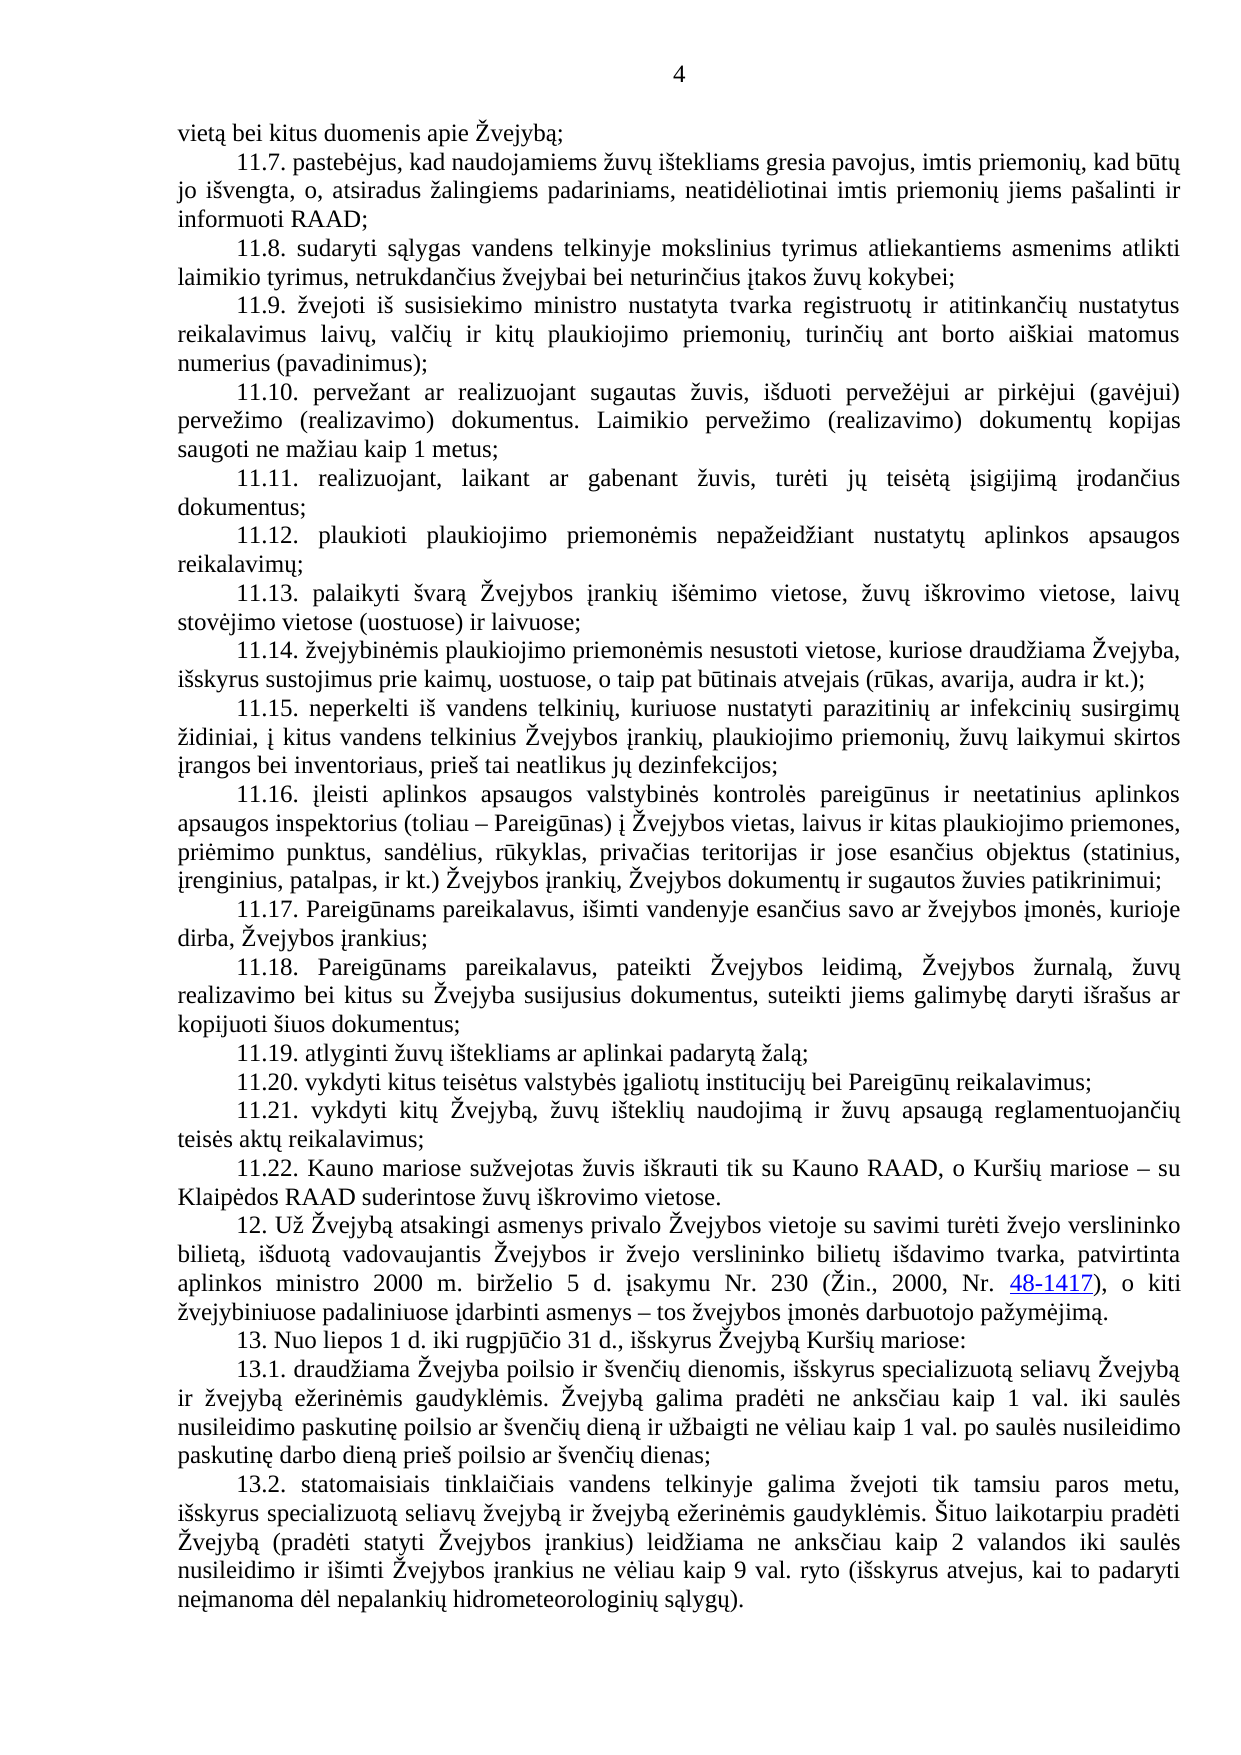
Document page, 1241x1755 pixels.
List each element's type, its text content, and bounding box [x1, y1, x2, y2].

text 11.9. žvejoti iš susisiekimo ministro nustatyta tvarka registruotų ir atitinkančių nustatytus reikalavimus laivų, valčių ir kitų plaukiojimo priemonių, turinčių ant borto aiškiai matomus numerius (pavadinimus); [177, 291, 1181, 377]
text 11.12. plaukioti plaukiojimo priemonėmis nepažeidžiant nustatytų aplinkos apsaugos reikalavimų; [177, 521, 1181, 578]
text 11.8. sudaryti sąlygas vandens telkinyje mokslinius tyrimus atliekantiems asmenims atlikti laimikio tyrimus, netrukdančius žvejybai bei neturinčius įtakos žuvų kokybei; [177, 233, 1181, 291]
text 11.17. Pareigūnams pareikalavus, išimti vandenyje esančius savo ar žvejybos įmonės, kurioje dirba, Žvejybos įrankius; [177, 894, 1181, 952]
text 11.7. pastebėjus, kad naudojamiems žuvų ištekliams gresia pavojus, imtis priemonių, kad būtų jo išvengta, o, atsiradus žalingiems padariniams, neatidėliotinai imtis priemonių jiems pašalinti ir informuoti RAAD; [177, 147, 1181, 233]
text 11.15. neperkelti iš vandens telkinių, kuriuose nustatyti parazitinių ar infekcinių susirgimų židiniai, į kitus vandens telkinius Žvejybos įrankių, plaukiojimo priemonių, žuvų laikymui skirtos įrangos bei inventoriaus, prieš tai neatlikus jų dezinfekcijos; [177, 693, 1181, 779]
text 11.10. pervežant ar realizuojant sugautas žuvis, išduoti pervežėjui ar pirkėjui (gavėjui) pervežimo (realizavimo) dokumentus. Laimikio pervežimo (realizavimo) dokumentų kopijas saugoti ne mažiau kaip 1 metus; [177, 377, 1181, 463]
text 13.2. statomaisiais tinklaičiais vandens telkinyje galima žvejoti tik tamsiu paros metu, išskyrus specializuotą seliavų žvejybą ir žvejybą ežerinėmis gaudyklėmis. Šituo laikotarpiu pradėti Žvejybą (pradėti statyti Žvejybos įrankius) leidžiama ne anksčiau kaip 2 valandos iki saulės nusileidimo ir išimti Žvejybos įrankius ne vėliau kaip 9 val. ryto (išskyrus atvejus, kai to padaryti neįmanoma dėl nepalankių hidrometeorologinių sąlygų). [177, 1469, 1181, 1613]
text 11.16. įleisti aplinkos apsaugos valstybinės kontrolės pareigūnus ir neetatinius aplinkos apsaugos inspektorius (toliau – Pareigūnas) į Žvejybos vietas, laivus ir kitas plaukiojimo priemones, priėmimo punktus, sandėlius, rūkyklas, privačias teritorijas ir jose esančius objektus (statinius, įrenginius, patalpas, ir kt.) Žvejybos įrankių, Žvejybos dokumentų ir sugautos žuvies patikrinimui; [177, 779, 1181, 894]
text 11.19. atlyginti žuvų ištekliams ar aplinkai padarytą žalą; [177, 1038, 1181, 1067]
text 11.13. palaikyti švarą Žvejybos įrankių išėmimo vietose, žuvų iškrovimo vietose, laivų stovėjimo vietose (uostuose) ir laivuose; [177, 578, 1181, 636]
text 13. Nuo liepos 1 d. iki rugpjūčio 31 d., išskyrus Žvejybą Kuršių mariose: [177, 1326, 1181, 1354]
text 11.21. vykdyti kitų Žvejybą, žuvų išteklių naudojimą ir žuvų apsaugą reglamentuojančių teisės aktų reikalavimus; [177, 1096, 1181, 1153]
text vietą bei kitus duomenis apie Žvejybą; [177, 118, 1181, 147]
text 11.18. Pareigūnams pareikalavus, pateikti Žvejybos leidimą, Žvejybos žurnalą, žuvų realizavimo bei kitus su Žvejyba susijusius dokumentus, suteikti jiems galimybę daryti išrašus ar kopijuoti šiuos dokumentus; [177, 952, 1181, 1038]
text 11.22. Kauno mariose sužvejotas žuvis iškrauti tik su Kauno RAAD, o Kuršių mariose – su Klaipėdos RAAD suderintose žuvų iškrovimo vietose. [177, 1153, 1181, 1211]
text 13.1. draudžiama Žvejyba poilsio ir švenčių dienomis, išskyrus specializuotą seliavų Žvejybą ir žvejybą ežerinėmis gaudyklėmis. Žvejybą galima pradėti ne anksčiau kaip 1 val. iki saulės nusileidimo paskutinę poilsio ar švenčių dieną ir užbaigti ne vėliau kaip 1 val. po saulės nusileidimo paskutinę darbo dieną prieš poilsio ar švenčių dienas; [177, 1354, 1181, 1469]
text 11.11. realizuojant, laikant ar gabenant žuvis, turėti jų teisėtą įsigijimą įrodančius dokumentus; [177, 463, 1181, 521]
text 12. Už Žvejybą atsakingi asmenys privalo Žvejybos vietoje su savimi turėti žvejo verslininko bilietą, išduotą vadovaujantis Žvejybos ir žvejo verslininko bilietų išdavimo tvarka, patvirtinta aplinkos ministro 2000 m. birželio 5 d. įsakymu Nr. 230 (Žin., 2000, Nr. 48-1417), o kiti žvejybiniuose padaliniuose įdarbinti asmenys – tos žvejybos įmonės darbuotojo pažymėjimą. [177, 1211, 1181, 1326]
text 11.20. vykdyti kitus teisėtus valstybės įgaliotų institucijų bei Pareigūnų reikalavimus; [177, 1067, 1181, 1096]
text 11.14. žvejybinėmis plaukiojimo priemonėmis nesustoti vietose, kuriose draudžiama Žvejyba, išskyrus sustojimus prie kaimų, uostuose, o taip pat būtinais atvejais (rūkas, avarija, audra ir kt.); [177, 636, 1181, 693]
